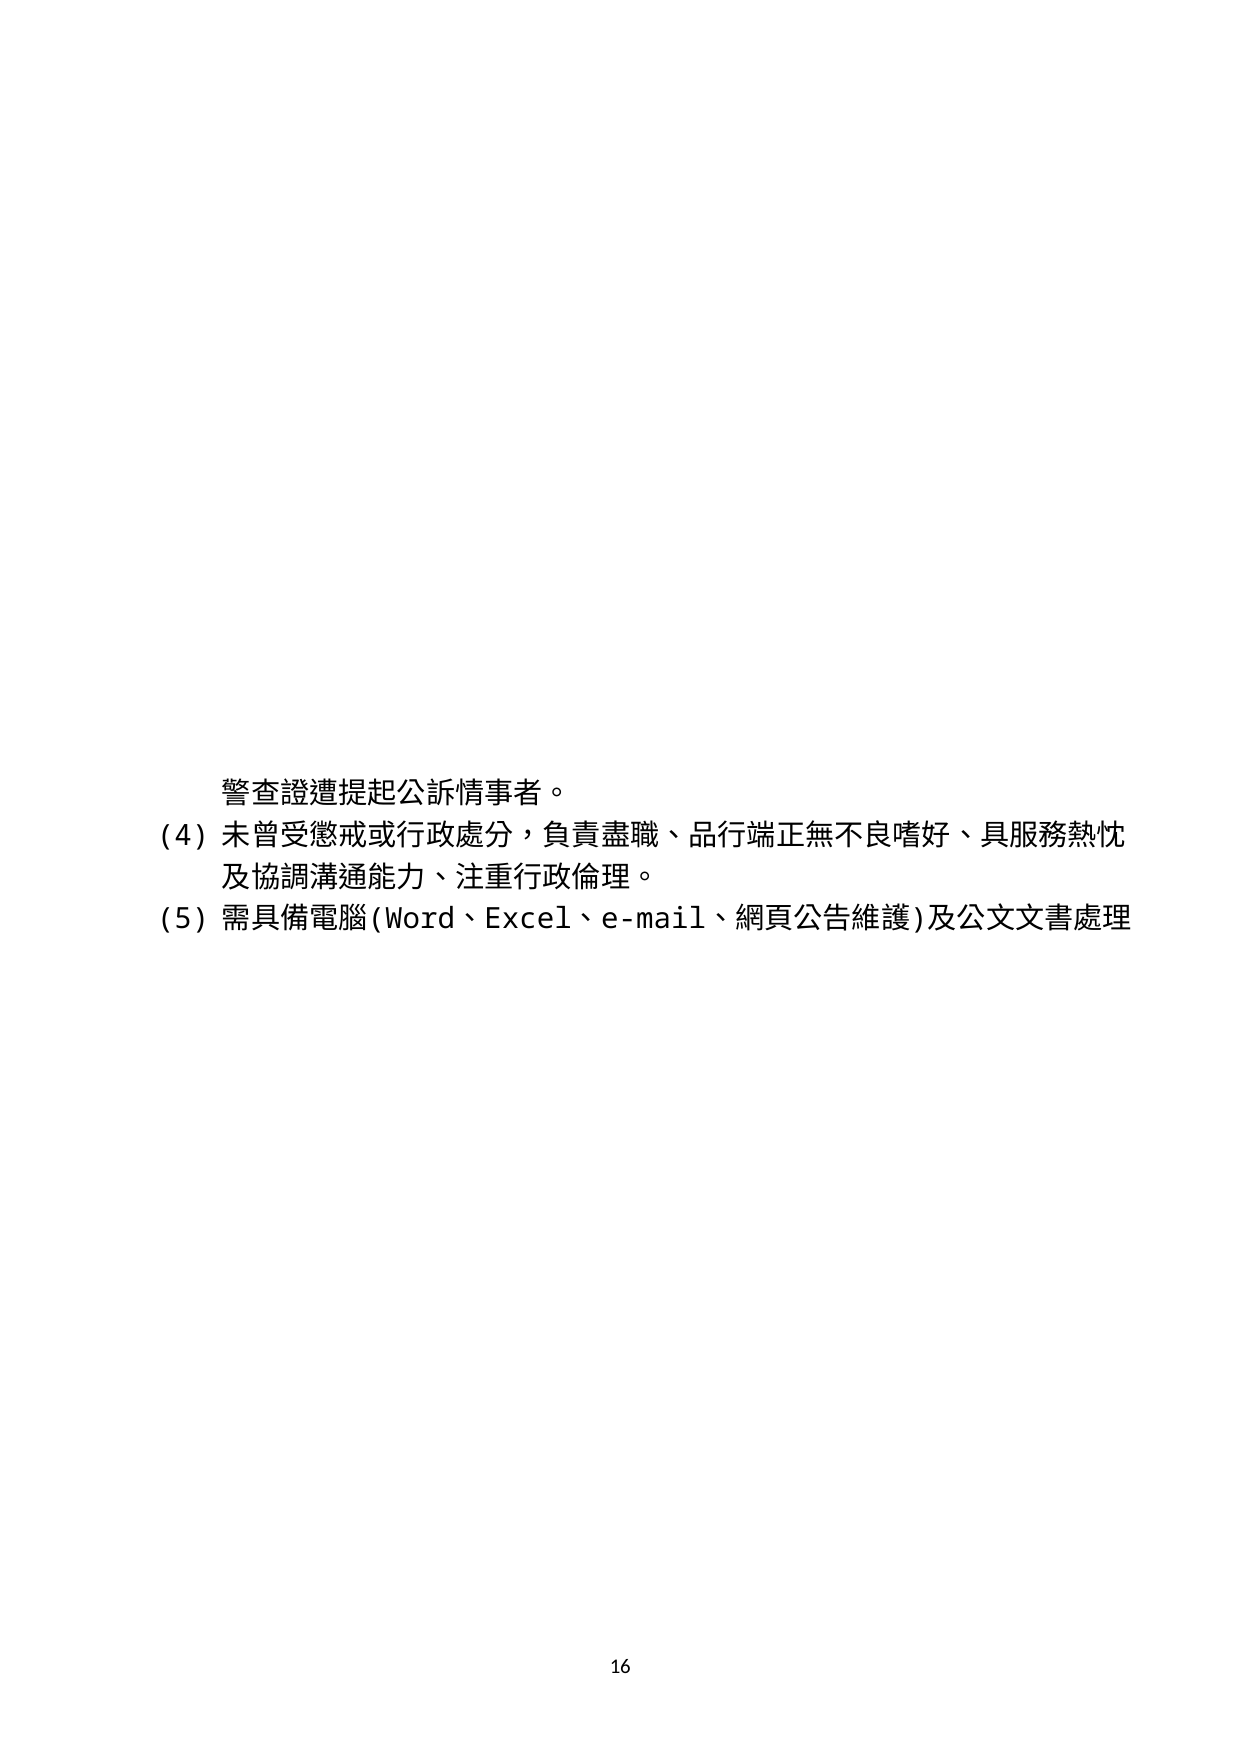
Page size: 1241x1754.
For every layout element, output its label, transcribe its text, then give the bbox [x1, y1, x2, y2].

list 未曾受懲戒或行政處分，負責盡職、品行端正無不良嗜好、具服務熱忱及協調溝通能力、注重行政倫理。 [157, 812, 1134, 896]
list 需具備電腦(Word、Excel、e-mail、網頁公告維護)及公文文書處理能力。 [157, 896, 1154, 937]
list 未有涉及性侵害，性騷擾或妨害性自主等事件或尚在調查階段或已經檢、警查證遭提起公訴情事者。 [157, 771, 1134, 812]
